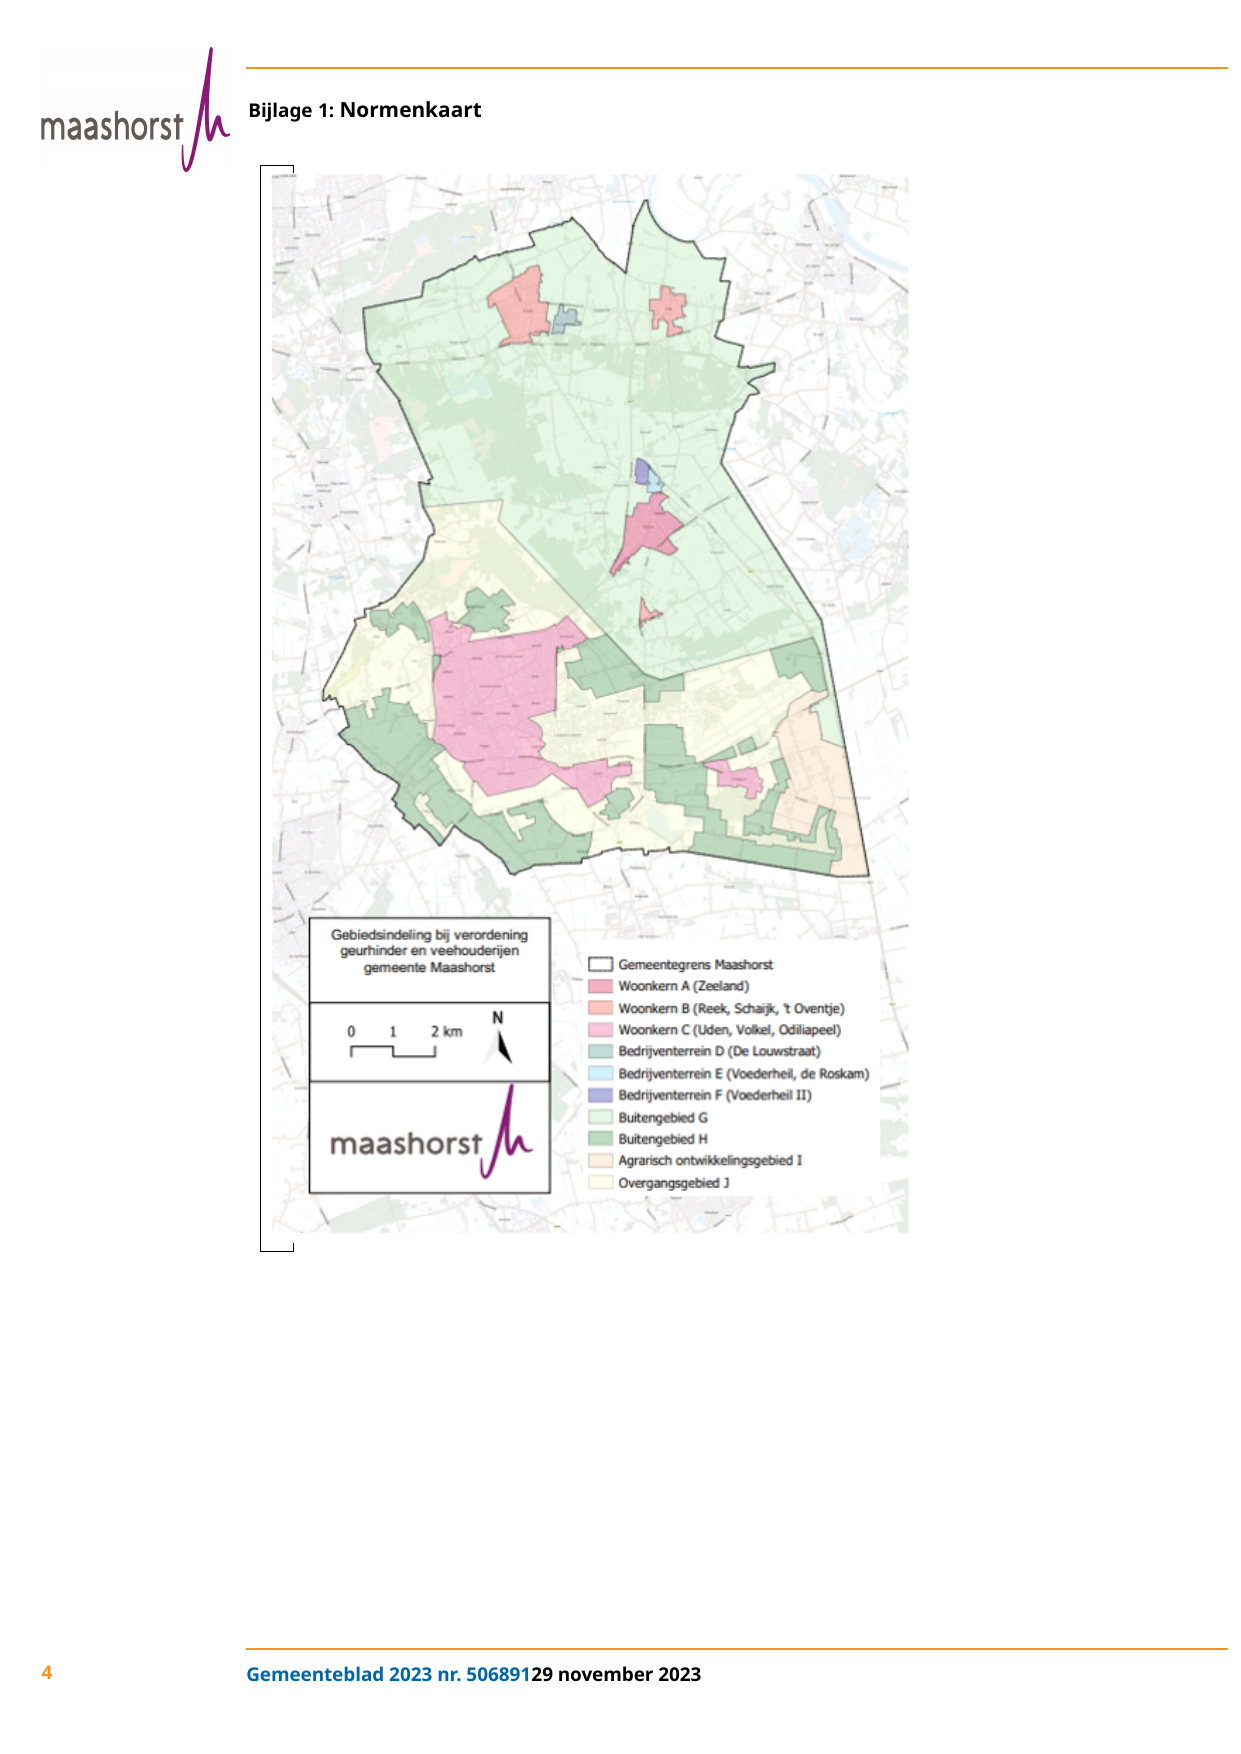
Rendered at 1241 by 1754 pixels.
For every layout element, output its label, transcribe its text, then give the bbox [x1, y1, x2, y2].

picture [268, 173, 913, 1243]
picture [41, 47, 231, 172]
text Bijlage 1: Normenkaart [248, 95, 1152, 123]
